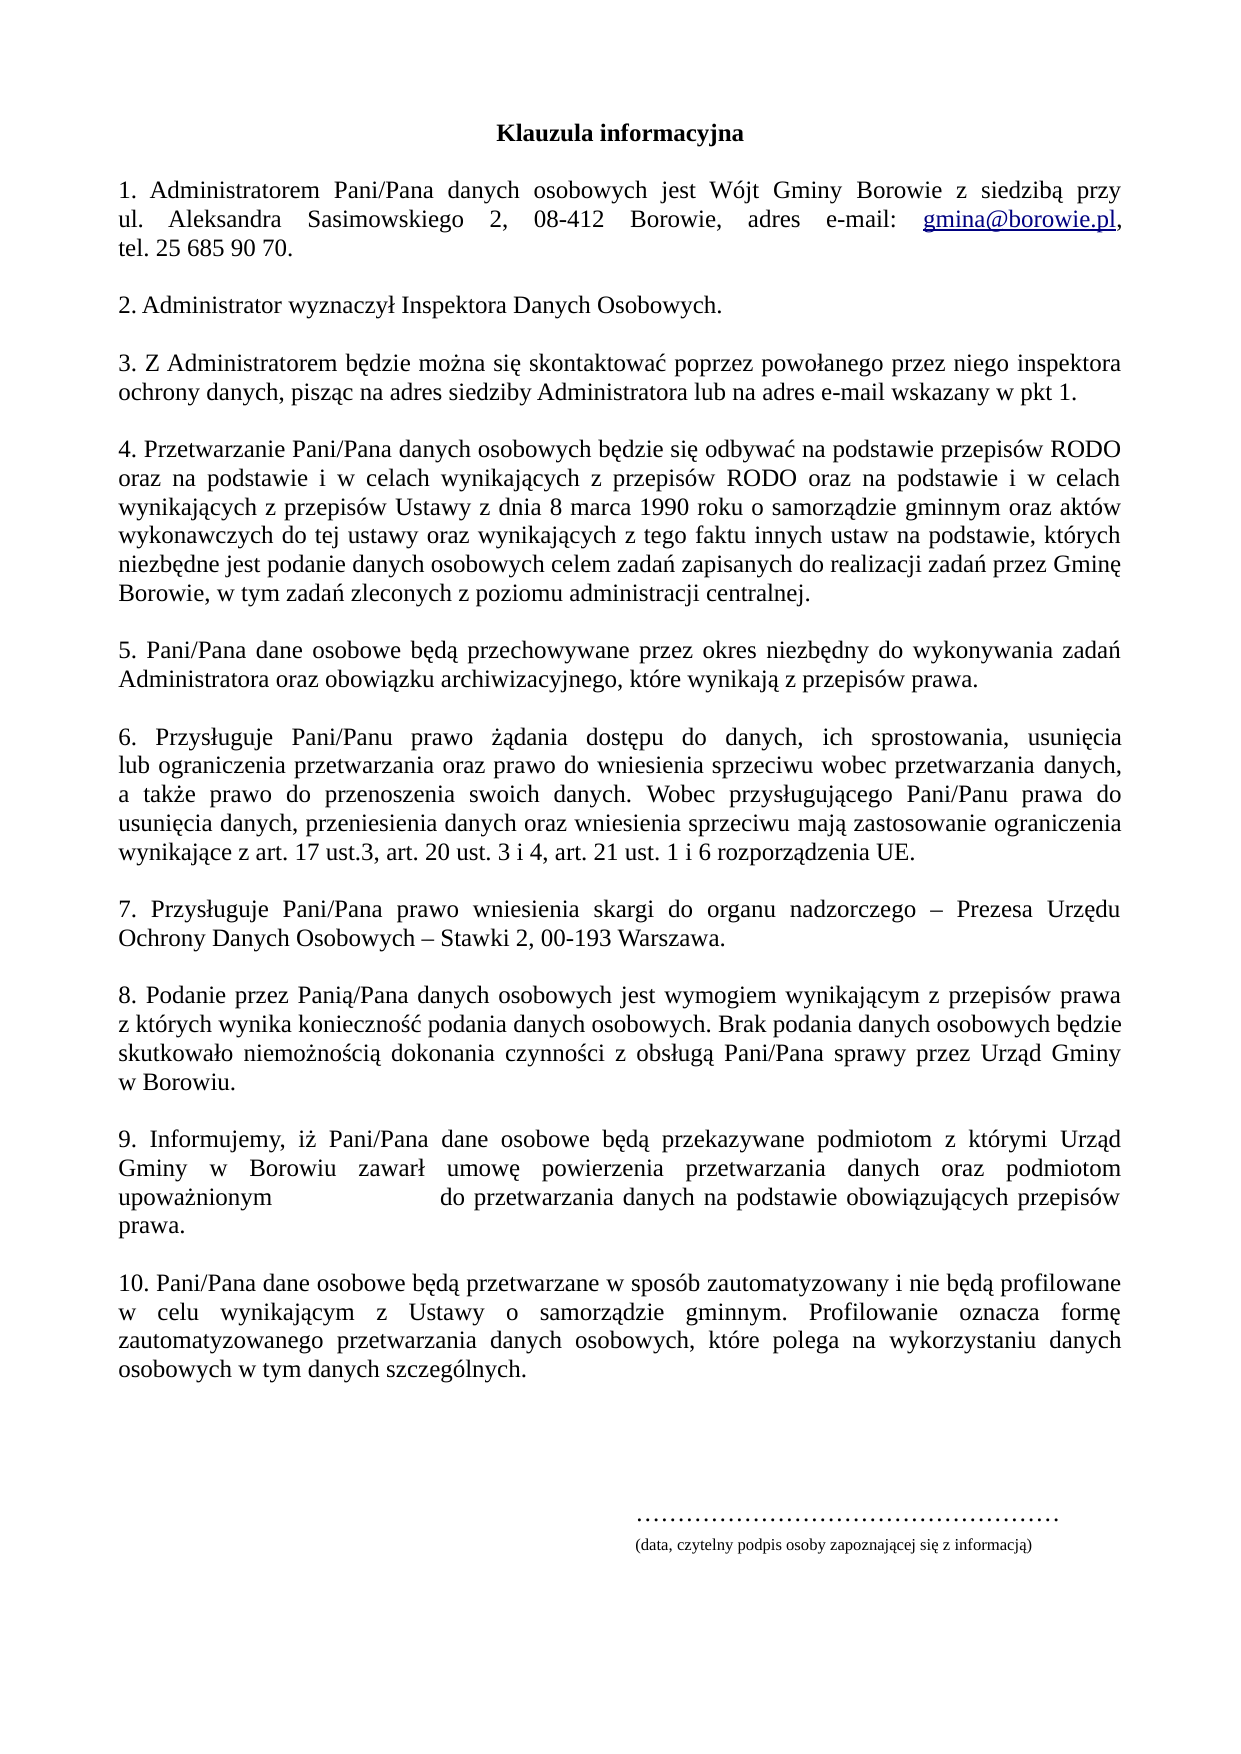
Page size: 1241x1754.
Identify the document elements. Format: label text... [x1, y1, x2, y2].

text 7. Przysługuje Pani/Pana prawo wniesienia skargi do organu nadzorczego – Prezesa Urzędu Ochrony Danych Osobowych – Stawki 2, 00-193 Warszawa. [118, 894, 1122, 952]
text …………………………………………… [118, 1498, 1122, 1527]
text (data, czytelny podpis osoby zapoznającej się z informacją) [118, 1527, 1122, 1556]
text 9. Informujemy, iż Pani/Pana dane osobowe będą przekazywane podmiotom z którymi Urząd Gminy w Borowiu zawarł umowę powierzenia przetwarzania danych oraz podmiotom upoważnionym do przetwarzania danych na podstawie obowiązujących przepisów prawa. [118, 1124, 1122, 1239]
text 3. Z Administratorem będzie można się skontaktować poprzez powołanego przez niego inspektora ochrony danych, pisząc na adres siedziby Administratora lub na adres e-mail wskazany w pkt 1. [118, 348, 1122, 406]
text 6. Przysługuje Pani/Panu prawo żądania dostępu do danych, ich sprostowania, usunięcia lub ograniczenia przetwarzania oraz prawo do wniesienia sprzeciwu wobec przetwarzania danych, a także prawo do przenoszenia swoich danych. Wobec przysługującego Pani/Panu prawa do usunięcia danych, przeniesienia danych oraz wniesienia sprzeciwu mają zastosowanie ograniczenia wynikające z art. 17 ust.3, art. 20 ust. 3 i 4, art. 21 ust. 1 i 6 rozporządzenia UE. [118, 722, 1122, 866]
text 8. Podanie przez Panią/Pana danych osobowych jest wymogiem wynikającym z przepisów prawa z których wynika konieczność podania danych osobowych. Brak podania danych osobowych będzie skutkowało niemożnością dokonania czynności z obsługą Pani/Pana sprawy przez Urząd Gminy w Borowiu. [118, 981, 1122, 1096]
text 1. Administratorem Pani/Pana danych osobowych jest Wójt Gminy Borowie z siedzibą przy ul. Aleksandra Sasimowskiego 2, 08-412 Borowie, adres e-mail: gmina@borowie.pl, tel. 25 685 90 70. [118, 176, 1122, 262]
text 10. Pani/Pana dane osobowe będą przetwarzane w sposób zautomatyzowany i nie będą profilowane w celu wynikającym z Ustawy o samorządzie gminnym. Profilowanie oznacza formę zautomatyzowanego przetwarzania danych osobowych, które polega na wykorzystaniu danych osobowych w tym danych szczególnych. [118, 1268, 1122, 1383]
text 5. Pani/Pana dane osobowe będą przechowywane przez okres niezbędny do wykonywania zadań Administratora oraz obowiązku archiwizacyjnego, które wynikają z przepisów prawa. [118, 636, 1122, 693]
text Klauzula informacyjna [118, 118, 1122, 147]
text 2. Administrator wyznaczył Inspektora Danych Osobowych. [118, 291, 1122, 319]
text 4. Przetwarzanie Pani/Pana danych osobowych będzie się odbywać na podstawie przepisów RODO oraz na podstawie i w celach wynikających z przepisów RODO oraz na podstawie i w celach wynikających z przepisów Ustawy z dnia 8 marca 1990 roku o samorządzie gminnym oraz aktów wykonawczych do tej ustawy oraz wynikających z tego faktu innych ustaw na podstawie, których niezbędne jest podanie danych osobowych celem zadań zapisanych do realizacji zadań przez Gminę Borowie, w tym zadań zleconych z poziomu administracji centralnej. [118, 434, 1122, 607]
